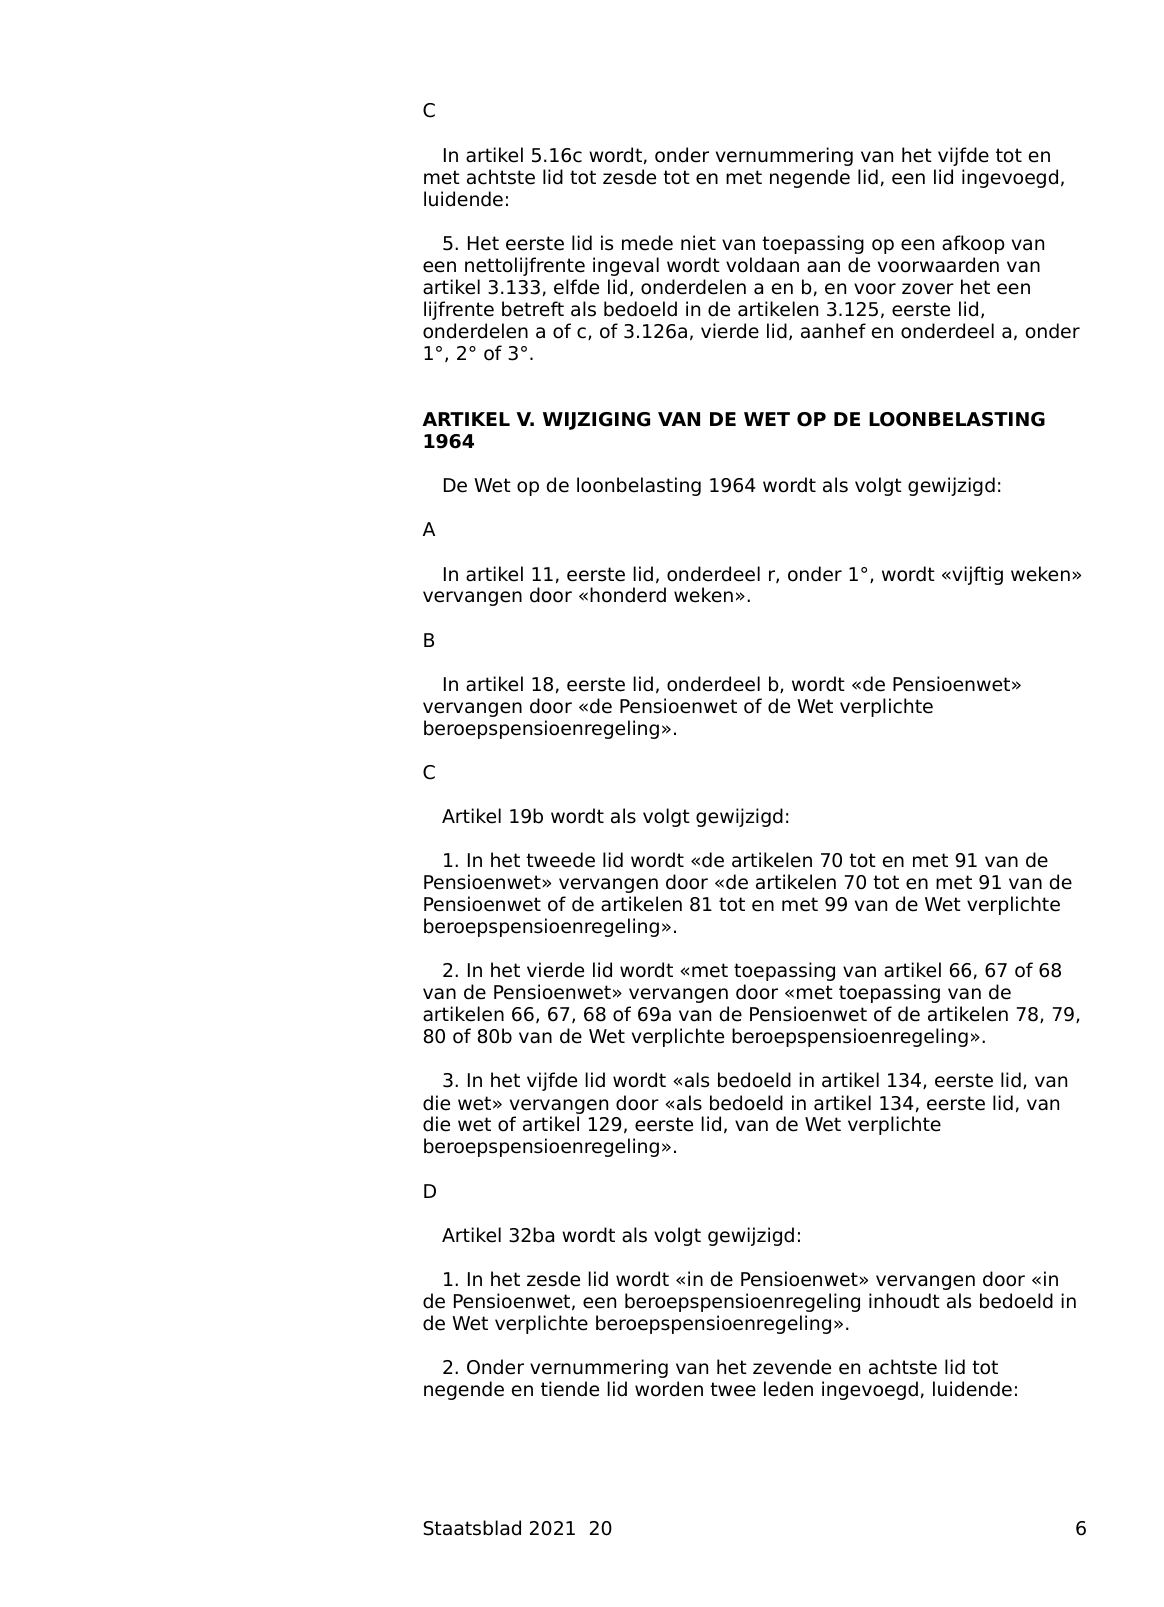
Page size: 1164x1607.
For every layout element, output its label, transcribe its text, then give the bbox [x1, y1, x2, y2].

text 2. In het vierde lid wordt «met toepassing van artikel 66, 67 of 68 van de Pensioenwet» vervangen door «met toepassing van de artikelen 66, 67, 68 of 69a van de Pensioenwet of de artikelen 78, 79, 80 of 80b van de Wet verplichte beroepspensioenregeling». [422, 960, 1087, 1048]
subtitle ARTIKEL V. WIJZIGING VAN DE WET OP DE LOONBELASTING 1964 [422, 409, 1087, 453]
text In artikel 11, eerste lid, onderdeel r, onder 1°, wordt «vijftig weken» vervangen door «honderd weken». [422, 563, 1087, 607]
text 2. Onder vernummering van het zevende en achtste lid tot negende en tiende lid worden twee leden ingevoegd, luidende: [422, 1357, 1087, 1401]
text C [422, 100, 1087, 122]
text A [422, 519, 1087, 541]
text 1. In het zesde lid wordt «in de Pensioenwet» vervangen door «in de Pensioenwet, een beroepspensioenregeling inhoudt als bedoeld in de Wet verplichte beroepspensioenregeling». [422, 1269, 1087, 1335]
text C [422, 762, 1087, 784]
text 5. Het eerste lid is mede niet van toepassing op een afkoop van een nettolijfrente ingeval wordt voldaan aan de voorwaarden van artikel 3.133, elfde lid, onderdelen a en b, en voor zover het een lijfrente betreft als bedoeld in de artikelen 3.125, eerste lid, onderdelen a of c, of 3.126a, vierde lid, aanhef en onderdeel a, onder 1°, 2° of 3°. [422, 233, 1087, 364]
text In artikel 5.16c wordt, onder vernummering van het vijfde tot en met achtste lid tot zesde tot en met negende lid, een lid ingevoegd, luidende: [422, 144, 1087, 211]
text Artikel 19b wordt als volgt gewijzigd: [422, 806, 1087, 828]
text Artikel 32ba wordt als volgt gewijzigd: [422, 1225, 1087, 1247]
text D [422, 1181, 1087, 1202]
text De Wet op de loonbelasting 1964 wordt als volgt gewijzigd: [422, 475, 1087, 497]
text 3. In het vijfde lid wordt «als bedoeld in artikel 134, eerste lid, van die wet» vervangen door «als bedoeld in artikel 134, eerste lid, van die wet of artikel 129, eerste lid, van de Wet verplichte beroepspensioenregeling». [422, 1070, 1087, 1158]
text 1. In het tweede lid wordt «de artikelen 70 tot en met 91 van de Pensioenwet» vervangen door «de artikelen 70 tot en met 91 van de Pensioenwet of de artikelen 81 tot en met 99 van de Wet verplichte beroepspensioenregeling». [422, 850, 1087, 938]
text B [422, 629, 1087, 652]
text In artikel 18, eerste lid, onderdeel b, wordt «de Pensioenwet» vervangen door «de Pensioenwet of de Wet verplichte beroepspensioenregeling». [422, 674, 1087, 740]
